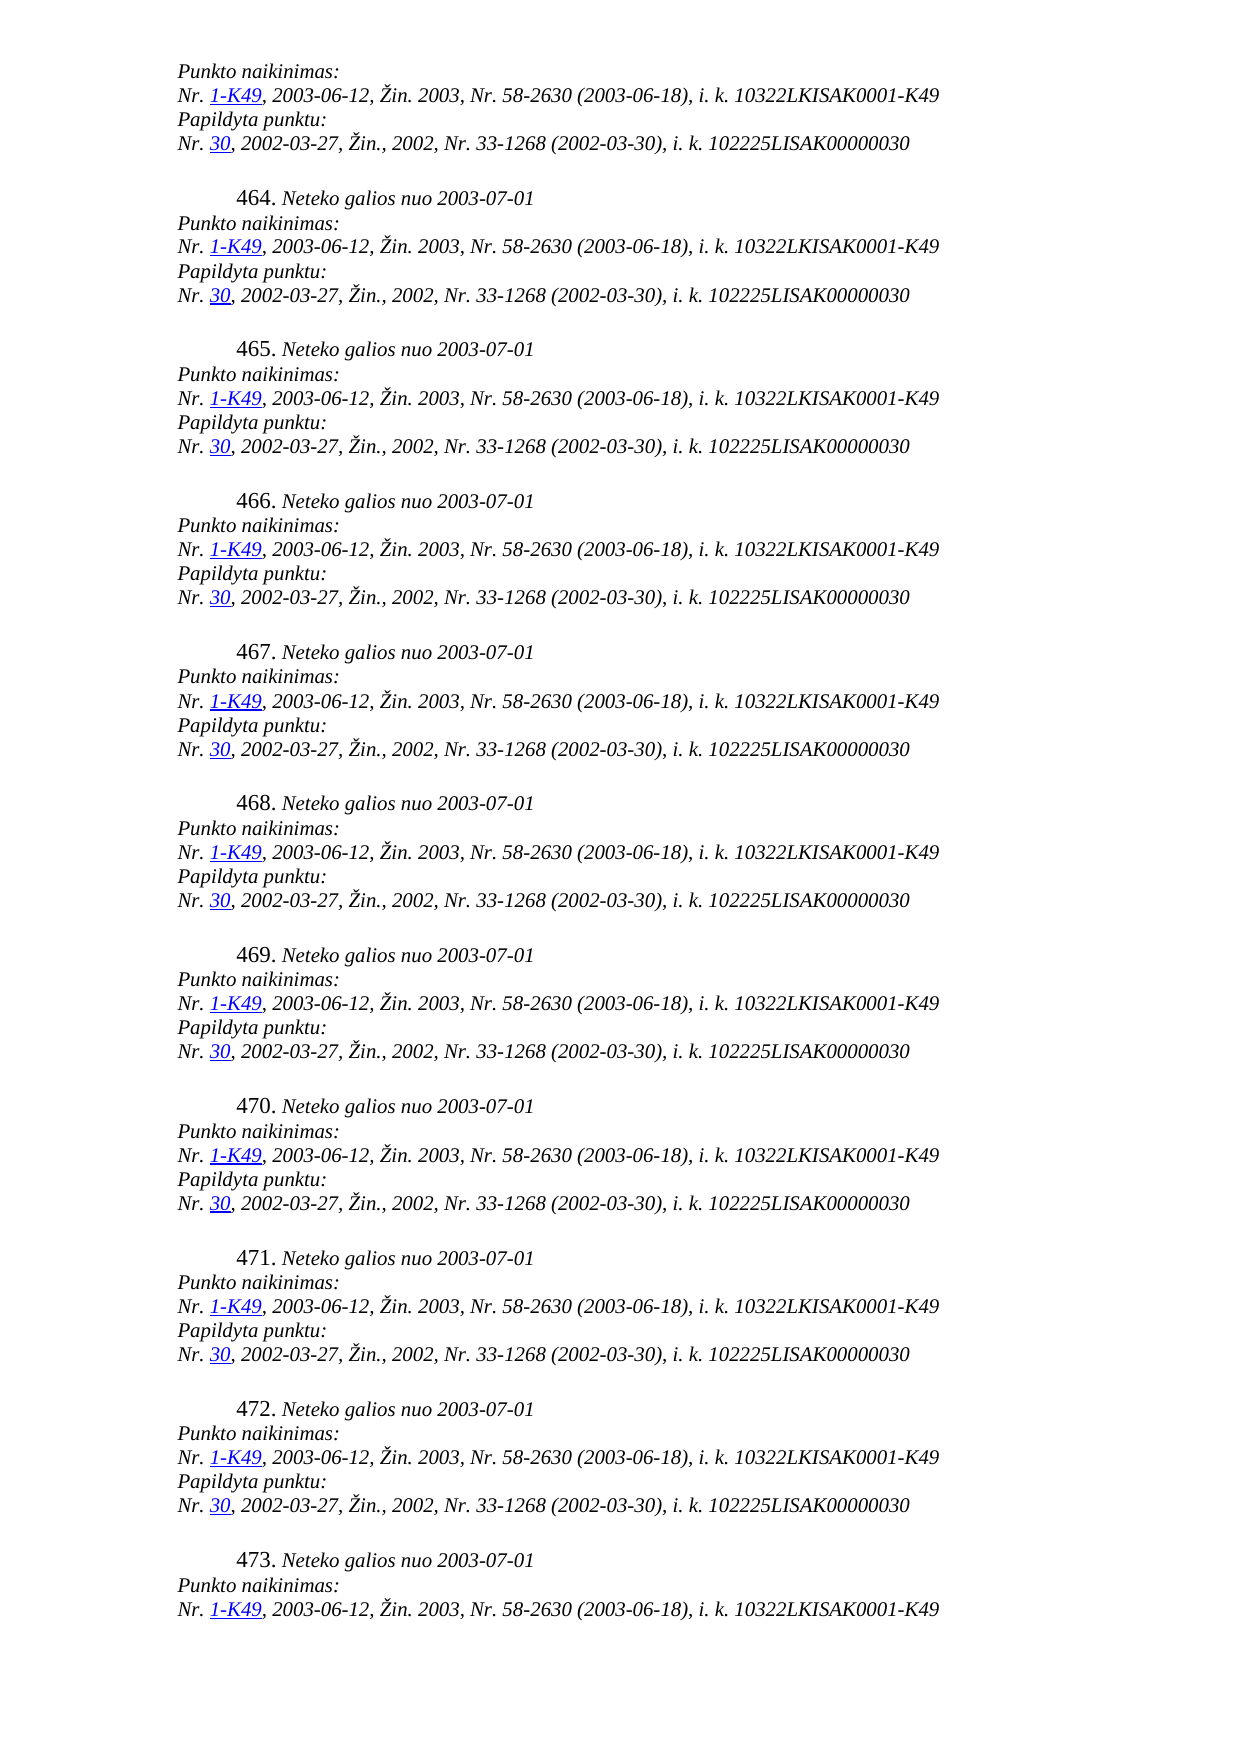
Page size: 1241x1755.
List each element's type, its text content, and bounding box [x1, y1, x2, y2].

text Punkto naikinimas: [177, 967, 1181, 991]
text Punkto naikinimas: [177, 59, 1181, 83]
text Papildyta punktu: [177, 713, 1181, 737]
text 471. Neteko galios nuo 2003-07-01 [177, 1243, 1181, 1270]
text Papildyta punktu: [177, 258, 1181, 283]
text Nr. 30, 2002-03-27, Žin., 2002, Nr. 33-1268 (2002-03-30), i. k. 102225LISAK00000030 [177, 1493, 1181, 1517]
text 470. Neteko galios nuo 2003-07-01 [177, 1092, 1181, 1118]
text Papildyta punktu: [177, 1469, 1181, 1493]
text Nr. 30, 2002-03-27, Žin., 2002, Nr. 33-1268 (2002-03-30), i. k. 102225LISAK00000030 [177, 1039, 1181, 1063]
text Nr. 1-K49, 2003-06-12, Žin. 2003, Nr. 58-2630 (2003-06-18), i. k. 10322LKISAK0001-K49 [177, 1597, 1181, 1621]
text Nr. 1-K49, 2003-06-12, Žin. 2003, Nr. 58-2630 (2003-06-18), i. k. 10322LKISAK0001-K49 [177, 83, 1181, 107]
text Punkto naikinimas: [177, 1270, 1181, 1294]
text Nr. 30, 2002-03-27, Žin., 2002, Nr. 33-1268 (2002-03-30), i. k. 102225LISAK00000030 [177, 283, 1181, 307]
text Nr. 30, 2002-03-27, Žin., 2002, Nr. 33-1268 (2002-03-30), i. k. 102225LISAK00000030 [177, 1342, 1181, 1366]
text Nr. 1-K49, 2003-06-12, Žin. 2003, Nr. 58-2630 (2003-06-18), i. k. 10322LKISAK0001-K49 [177, 688, 1181, 713]
text Nr. 30, 2002-03-27, Žin., 2002, Nr. 33-1268 (2002-03-30), i. k. 102225LISAK00000030 [177, 585, 1181, 609]
text Nr. 1-K49, 2003-06-12, Žin. 2003, Nr. 58-2630 (2003-06-18), i. k. 10322LKISAK0001-K49 [177, 1445, 1181, 1469]
text Nr. 30, 2002-03-27, Žin., 2002, Nr. 33-1268 (2002-03-30), i. k. 102225LISAK00000030 [177, 434, 1181, 458]
text Nr. 30, 2002-03-27, Žin., 2002, Nr. 33-1268 (2002-03-30), i. k. 102225LISAK00000030 [177, 888, 1181, 912]
text Nr. 30, 2002-03-27, Žin., 2002, Nr. 33-1268 (2002-03-30), i. k. 102225LISAK00000030 [177, 1191, 1181, 1215]
text Papildyta punktu: [177, 410, 1181, 434]
text Punkto naikinimas: [177, 1118, 1181, 1143]
text Punkto naikinimas: [177, 210, 1181, 234]
text Nr. 1-K49, 2003-06-12, Žin. 2003, Nr. 58-2630 (2003-06-18), i. k. 10322LKISAK0001-K49 [177, 1294, 1181, 1318]
text Papildyta punktu: [177, 1015, 1181, 1039]
text 467. Neteko galios nuo 2003-07-01 [177, 638, 1181, 664]
text Papildyta punktu: [177, 1167, 1181, 1191]
text 468. Neteko galios nuo 2003-07-01 [177, 789, 1181, 816]
text Punkto naikinimas: [177, 362, 1181, 386]
text Punkto naikinimas: [177, 664, 1181, 688]
text 466. Neteko galios nuo 2003-07-01 [177, 487, 1181, 513]
text Nr. 1-K49, 2003-06-12, Žin. 2003, Nr. 58-2630 (2003-06-18), i. k. 10322LKISAK0001-K49 [177, 1143, 1181, 1167]
text Nr. 1-K49, 2003-06-12, Žin. 2003, Nr. 58-2630 (2003-06-18), i. k. 10322LKISAK0001-K49 [177, 234, 1181, 258]
text Punkto naikinimas: [177, 1421, 1181, 1445]
text Nr. 1-K49, 2003-06-12, Žin. 2003, Nr. 58-2630 (2003-06-18), i. k. 10322LKISAK0001-K49 [177, 537, 1181, 561]
text Nr. 1-K49, 2003-06-12, Žin. 2003, Nr. 58-2630 (2003-06-18), i. k. 10322LKISAK0001-K49 [177, 840, 1181, 864]
text 469. Neteko galios nuo 2003-07-01 [177, 941, 1181, 967]
text Punkto naikinimas: [177, 1573, 1181, 1597]
text Papildyta punktu: [177, 561, 1181, 585]
text 473. Neteko galios nuo 2003-07-01 [177, 1546, 1181, 1573]
text Nr. 30, 2002-03-27, Žin., 2002, Nr. 33-1268 (2002-03-30), i. k. 102225LISAK00000030 [177, 737, 1181, 761]
text Papildyta punktu: [177, 107, 1181, 131]
text Nr. 1-K49, 2003-06-12, Žin. 2003, Nr. 58-2630 (2003-06-18), i. k. 10322LKISAK0001-K49 [177, 991, 1181, 1015]
text Papildyta punktu: [177, 1318, 1181, 1342]
text Nr. 30, 2002-03-27, Žin., 2002, Nr. 33-1268 (2002-03-30), i. k. 102225LISAK00000030 [177, 131, 1181, 155]
text Punkto naikinimas: [177, 816, 1181, 840]
text Papildyta punktu: [177, 864, 1181, 888]
text 472. Neteko galios nuo 2003-07-01 [177, 1395, 1181, 1421]
text 464. Neteko galios nuo 2003-07-01 [177, 184, 1181, 210]
text Punkto naikinimas: [177, 513, 1181, 537]
text 465. Neteko galios nuo 2003-07-01 [177, 335, 1181, 362]
text Nr. 1-K49, 2003-06-12, Žin. 2003, Nr. 58-2630 (2003-06-18), i. k. 10322LKISAK0001-K49 [177, 386, 1181, 410]
